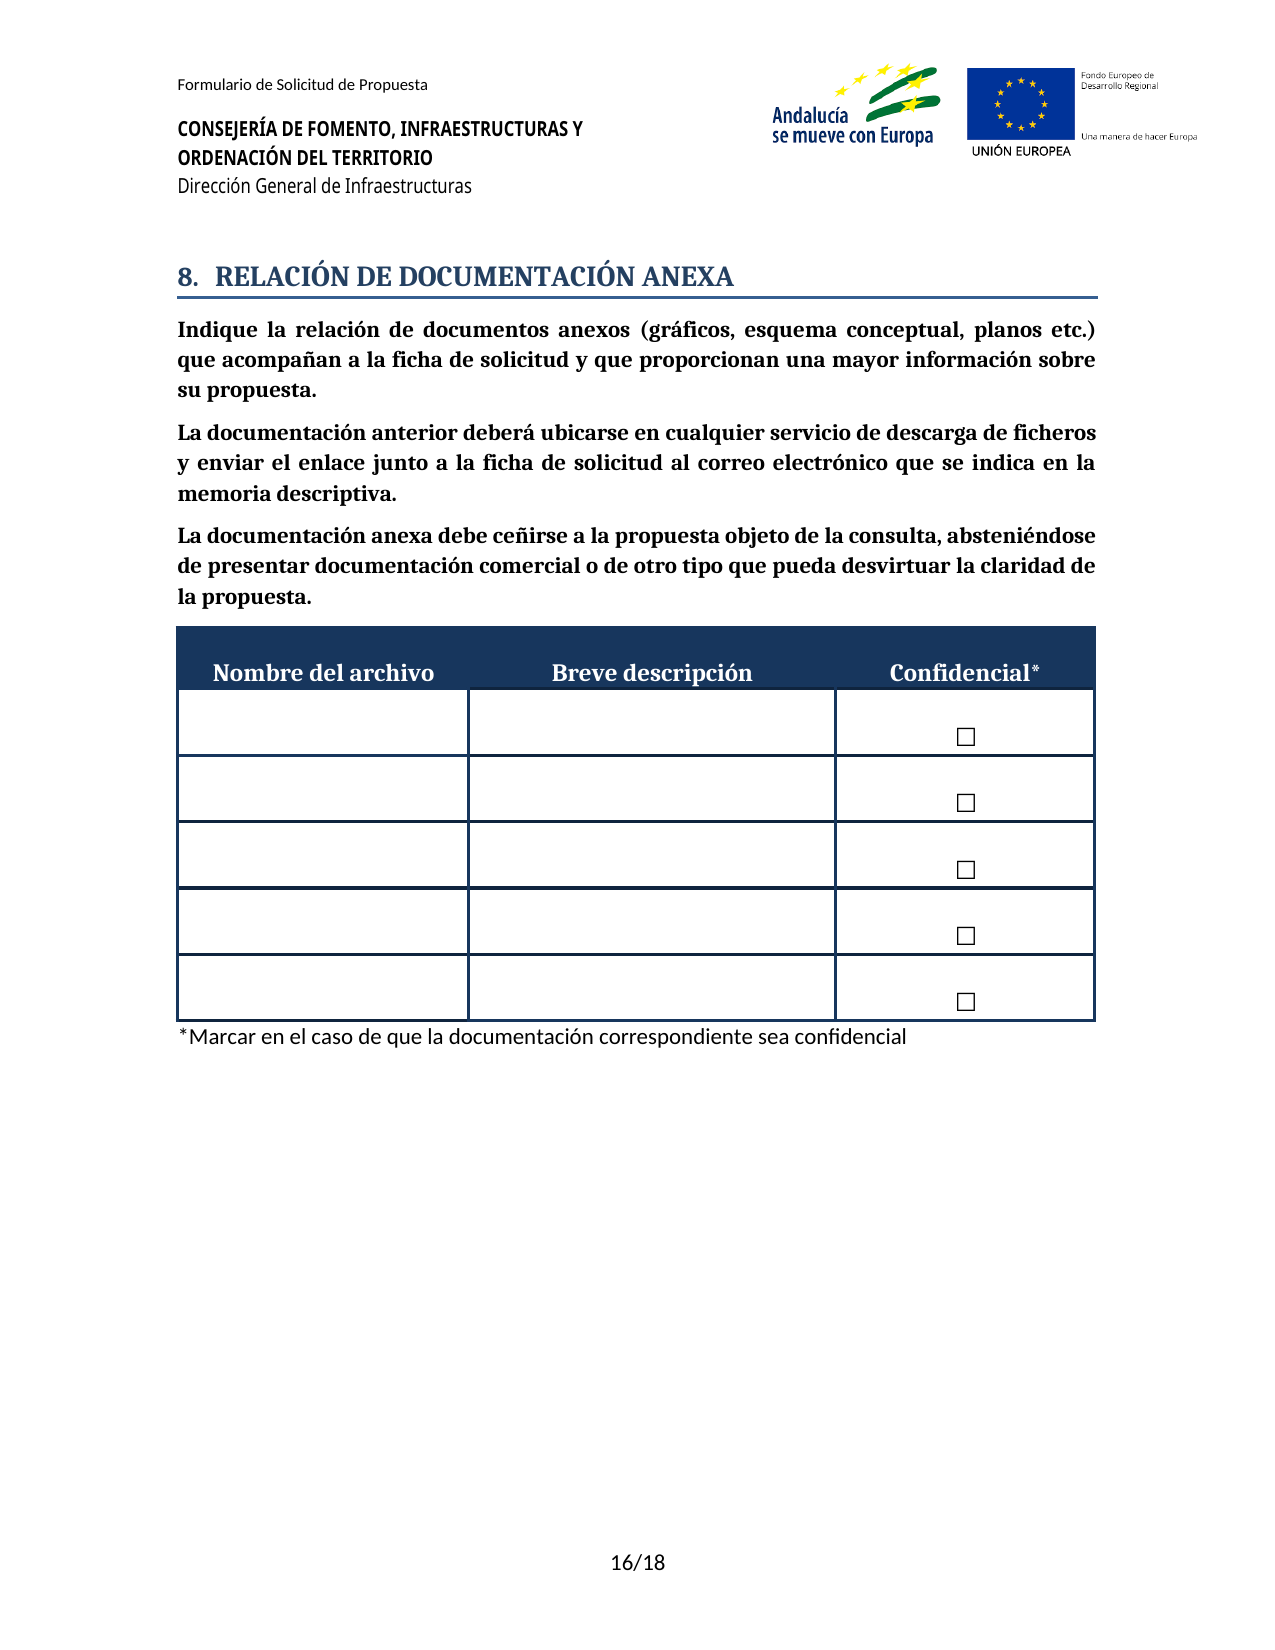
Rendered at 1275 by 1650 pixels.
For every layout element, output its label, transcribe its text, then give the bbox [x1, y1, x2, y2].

table_cell [179, 890, 467, 953]
text Indique la relación de documentos anexos (gráficos, esquema conceptual, planos etc.) que acompañan a la ficha de solicitud y que proporcionan una mayor información sobre su propuesta. [177, 317, 1098, 404]
text La documentación anexa debe ceñirse a la propuesta objeto de la consulta, absteniéndose de presentar documentación comercial o de otro tipo que pueda desvirtuar la claridad de la propuesta. [177, 523, 1098, 610]
picture [967, 68, 1203, 161]
table_cell ☐ [837, 890, 1093, 953]
table_cell ☐ [837, 823, 1093, 886]
table_cell [179, 956, 467, 1019]
table_cell [470, 890, 834, 953]
table_cell ☐ [837, 956, 1093, 1019]
subtitle RELACIÓN DE DOCUMENTACIÓN ANEXA [177, 261, 1098, 296]
table_cell ☐ [837, 690, 1093, 754]
table_cell [470, 956, 834, 1019]
text *Marcar en el caso de que la documentación correspondiente sea confidencial [177, 1022, 1098, 1050]
table_cell [470, 757, 834, 820]
table_cell [179, 690, 467, 754]
picture [772, 62, 942, 147]
table_header Breve descripción [470, 629, 834, 687]
table_cell [179, 823, 467, 886]
table_cell [470, 823, 834, 886]
table_cell [179, 757, 467, 820]
table_header Confidencial* [837, 629, 1093, 687]
text La documentación anterior deberá ubicarse en cualquier servicio de descarga de ficheros y enviar el enlace junto a la ficha de solicitud al correo electrónico que se indica en la memoria descriptiva. [177, 420, 1098, 507]
table_header Nombre del archivo [179, 629, 467, 687]
table_cell ☐ [837, 757, 1093, 820]
table_cell [470, 690, 834, 754]
